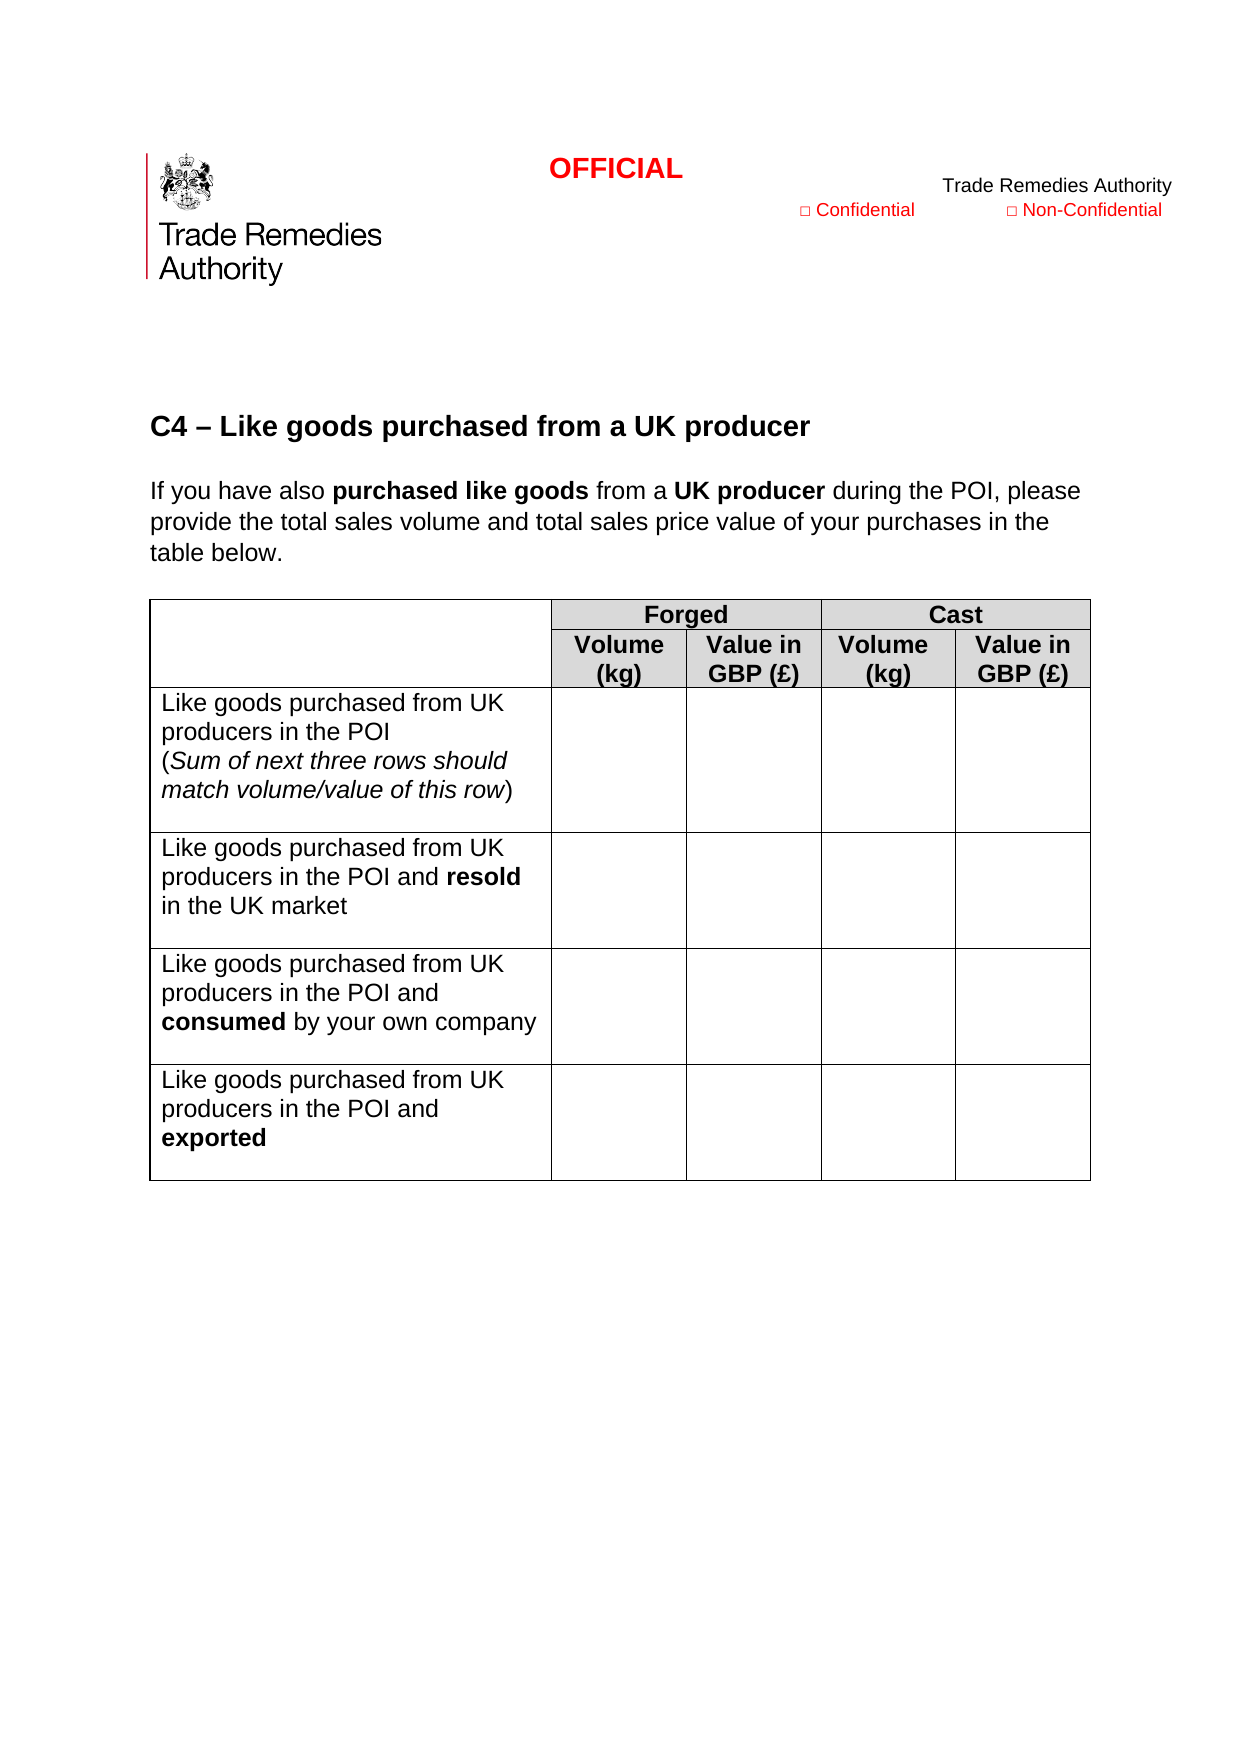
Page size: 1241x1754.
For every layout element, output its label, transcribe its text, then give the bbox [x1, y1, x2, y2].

table_cell Like goods purchased from UK producers in the POI (Sum of next three rows should match volume/value of this row) [151, 688, 551, 832]
table_cell [552, 949, 686, 1064]
table_cell [956, 833, 1090, 948]
table_cell [956, 688, 1090, 832]
table_cell Like goods purchased from UK producers in the POI and exported [151, 1065, 551, 1180]
table_cell Value in GBP (£) [956, 630, 1090, 687]
table_cell [956, 1065, 1090, 1180]
table_cell Like goods purchased from UK producers in the POI and resold in the UK market [151, 833, 551, 948]
table_cell Volume (kg) [822, 630, 955, 687]
text If you have also purchased like goods from a UK producer during the POI, please provide the total sales volume and total sales price value of your purchases in the table below. [150, 476, 1090, 566]
table_cell [687, 833, 821, 948]
table_cell [687, 1065, 821, 1180]
table_cell [552, 833, 686, 948]
table_header Cast [822, 600, 1090, 629]
subtitle C4 – Like goods purchased from a UK producer [150, 409, 1090, 443]
table_cell [822, 1065, 955, 1180]
table_cell [822, 688, 955, 832]
table_cell Volume (kg) [552, 630, 686, 687]
table_header [151, 600, 551, 687]
table_cell Value in GBP (£) [687, 630, 821, 687]
table_cell [552, 688, 686, 832]
table_header Forged [552, 600, 821, 629]
table_cell [552, 1065, 686, 1180]
table_cell [956, 949, 1090, 1064]
table_cell Like goods purchased from UK producers in the POI and consumed by your own company [151, 949, 551, 1064]
table_cell [822, 949, 955, 1064]
table_cell [687, 688, 821, 832]
table_cell [822, 833, 955, 948]
table_cell [687, 949, 821, 1064]
